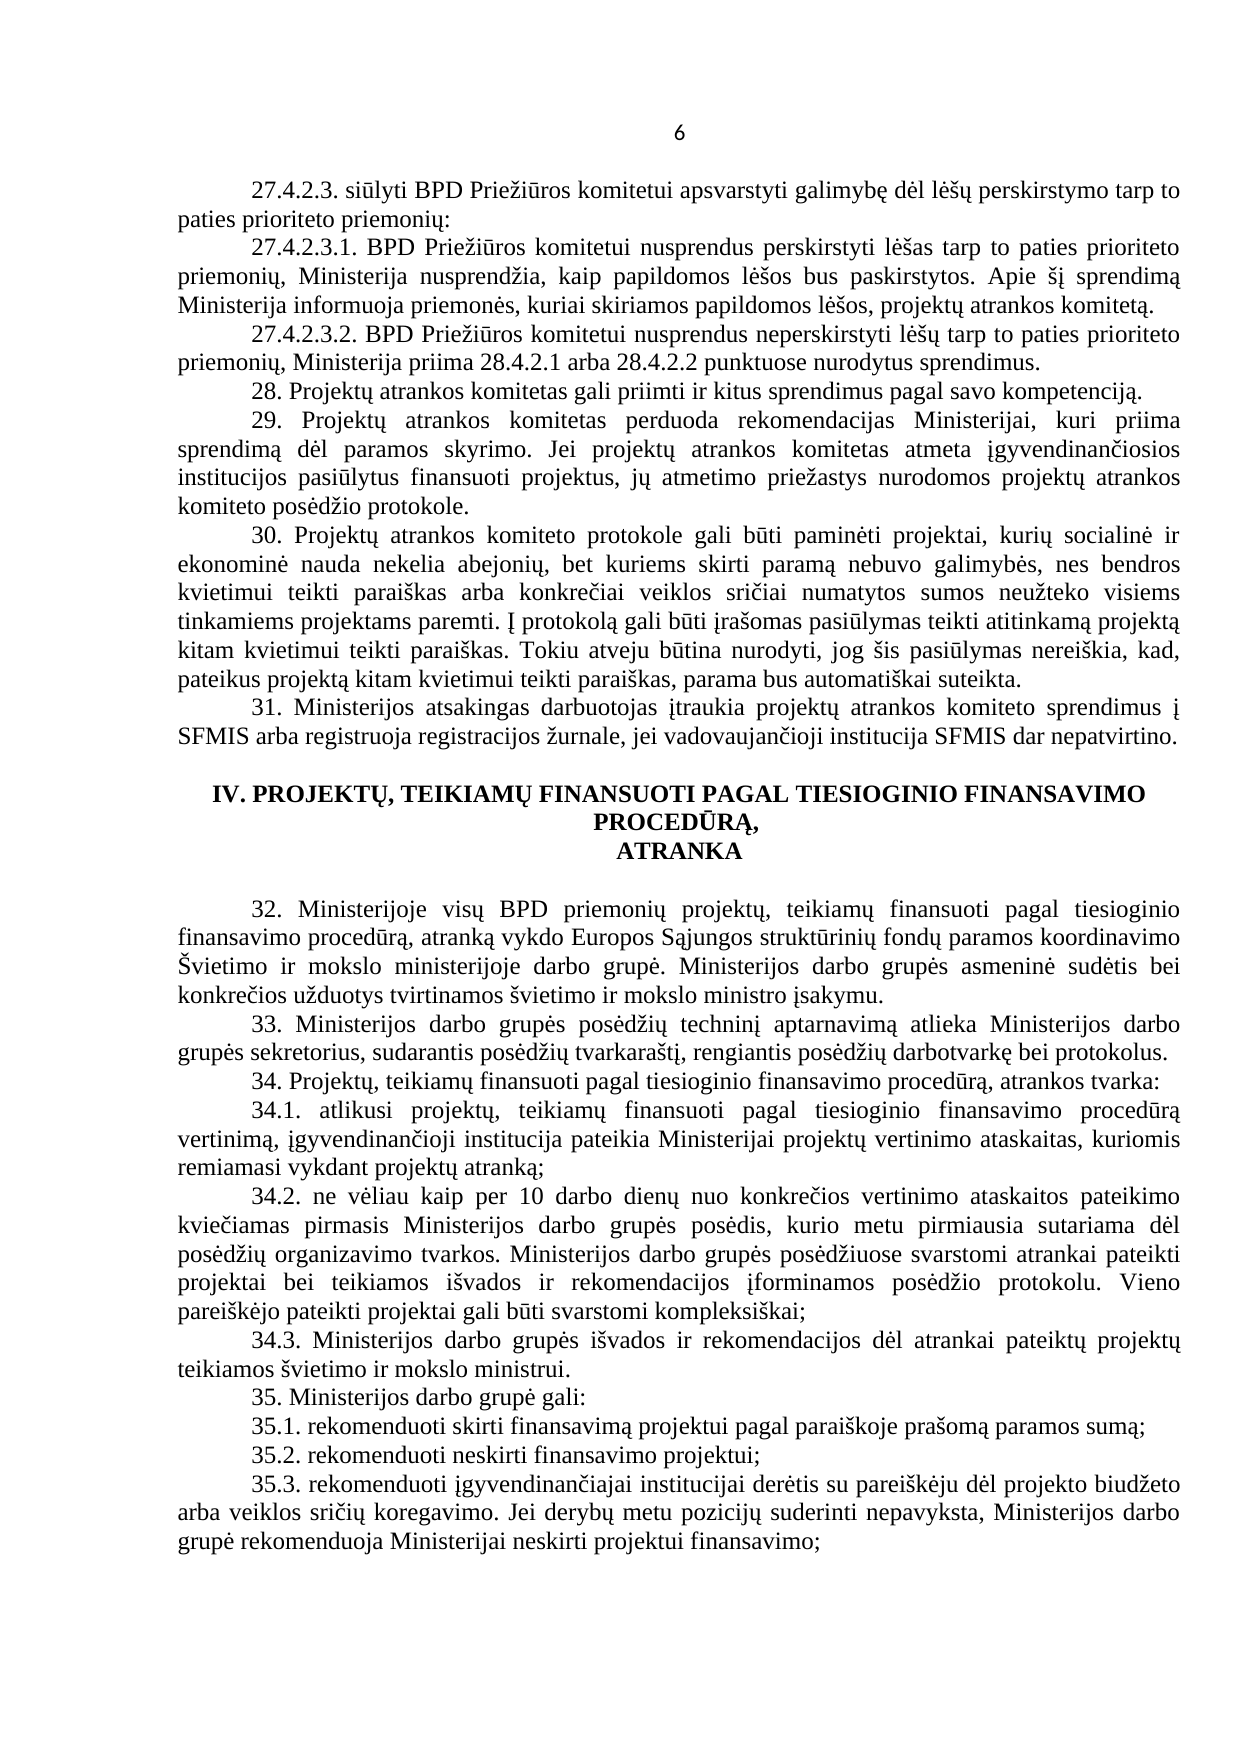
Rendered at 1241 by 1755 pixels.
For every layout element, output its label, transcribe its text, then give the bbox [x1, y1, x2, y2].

text 27.4.2.3. siūlyti BPD Priežiūros komitetui apsvarstyti galimybę dėl lėšų perskirstymo tarp to paties prioriteto priemonių: [177, 175, 1181, 232]
text 34.3. Ministerijos darbo grupės išvados ir rekomendacijos dėl atrankai pateiktų projektų teikiamos švietimo ir mokslo ministrui. [177, 1325, 1181, 1382]
text 34.1. atlikusi projektų, teikiamų finansuoti pagal tiesioginio finansavimo procedūrą vertinimą, įgyvendinančioji institucija pateikia Ministerijai projektų vertinimo ataskaitas, kuriomis remiamasi vykdant projektų atranką; [177, 1095, 1181, 1181]
text 35.1. rekomenduoti skirti finansavimą projektui pagal paraiškoje prašomą paramos sumą; [177, 1411, 1181, 1440]
text 28. Projektų atrankos komitetas gali priimti ir kitus sprendimus pagal savo kompetenciją. [177, 376, 1181, 405]
text IV. PROJEKTŲ, TEIKIAMŲ FINANSUOTI PAGAL TIESIOGINIO FINANSAVIMO PROCEDŪRĄ, [177, 779, 1181, 836]
text ATRANKA [177, 836, 1181, 865]
text 29. Projektų atrankos komitetas perduoda rekomendacijas Ministerijai, kuri priima sprendimą dėl paramos skyrimo. Jei projektų atrankos komitetas atmeta įgyvendinančiosios institucijos pasiūlytus finansuoti projektus, jų atmetimo priežastys nurodomos projektų atrankos komiteto posėdžio protokole. [177, 405, 1181, 520]
text 34.2. ne vėliau kaip per 10 darbo dienų nuo konkrečios vertinimo ataskaitos pateikimo kviečiamas pirmasis Ministerijos darbo grupės posėdis, kurio metu pirmiausia sutariama dėl posėdžių organizavimo tvarkos. Ministerijos darbo grupės posėdžiuose svarstomi atrankai pateikti projektai bei teikiamos išvados ir rekomendacijos įforminamos posėdžio protokolu. Vieno pareiškėjo pateikti projektai gali būti svarstomi kompleksiškai; [177, 1181, 1181, 1325]
text 30. Projektų atrankos komiteto protokole gali būti paminėti projektai, kurių socialinė ir ekonominė nauda nekelia abejonių, bet kuriems skirti paramą nebuvo galimybės, nes bendros kvietimui teikti paraiškas arba konkrečiai veiklos sričiai numatytos sumos neužteko visiems tinkamiems projektams paremti. Į protokolą gali būti įrašomas pasiūlymas teikti atitinkamą projektą kitam kvietimui teikti paraiškas. Tokiu atveju būtina nurodyti, jog šis pasiūlymas nereiškia, kad, pateikus projektą kitam kvietimui teikti paraiškas, parama bus automatiškai suteikta. [177, 520, 1181, 692]
text 31. Ministerijos atsakingas darbuotojas įtraukia projektų atrankos komiteto sprendimus į SFMIS arba registruoja registracijos žurnale, jei vadovaujančioji institucija SFMIS dar nepatvirtino. [177, 692, 1181, 750]
text 35.3. rekomenduoti įgyvendinančiajai institucijai derėtis su pareiškėju dėl projekto biudžeto arba veiklos sričių koregavimo. Jei derybų metu pozicijų suderinti nepavyksta, Ministerijos darbo grupė rekomenduoja Ministerijai neskirti projektui finansavimo; [177, 1469, 1181, 1555]
text 33. Ministerijos darbo grupės posėdžių techninį aptarnavimą atlieka Ministerijos darbo grupės sekretorius, sudarantis posėdžių tvarkaraštį, rengiantis posėdžių darbotvarkę bei protokolus. [177, 1009, 1181, 1066]
text 35. Ministerijos darbo grupė gali: [177, 1382, 1181, 1411]
text 35.2. rekomenduoti neskirti finansavimo projektui; [177, 1440, 1181, 1469]
text 27.4.2.3.2. BPD Priežiūros komitetui nusprendus neperskirstyti lėšų tarp to paties prioriteto priemonių, Ministerija priima 28.4.2.1 arba 28.4.2.2 punktuose nurodytus sprendimus. [177, 319, 1181, 376]
text 32. Ministerijoje visų BPD priemonių projektų, teikiamų finansuoti pagal tiesioginio finansavimo procedūrą, atranką vykdo Europos Sąjungos struktūrinių fondų paramos koordinavimo Švietimo ir mokslo ministerijoje darbo grupė. Ministerijos darbo grupės asmeninė sudėtis bei konkrečios užduotys tvirtinamos švietimo ir mokslo ministro įsakymu. [177, 894, 1181, 1009]
text 34. Projektų, teikiamų finansuoti pagal tiesioginio finansavimo procedūrą, atrankos tvarka: [177, 1066, 1181, 1095]
text 27.4.2.3.1. BPD Priežiūros komitetui nusprendus perskirstyti lėšas tarp to paties prioriteto priemonių, Ministerija nusprendžia, kaip papildomos lėšos bus paskirstytos. Apie šį sprendimą Ministerija informuoja priemonės, kuriai skiriamos papildomos lėšos, projektų atrankos komitetą. [177, 232, 1181, 319]
